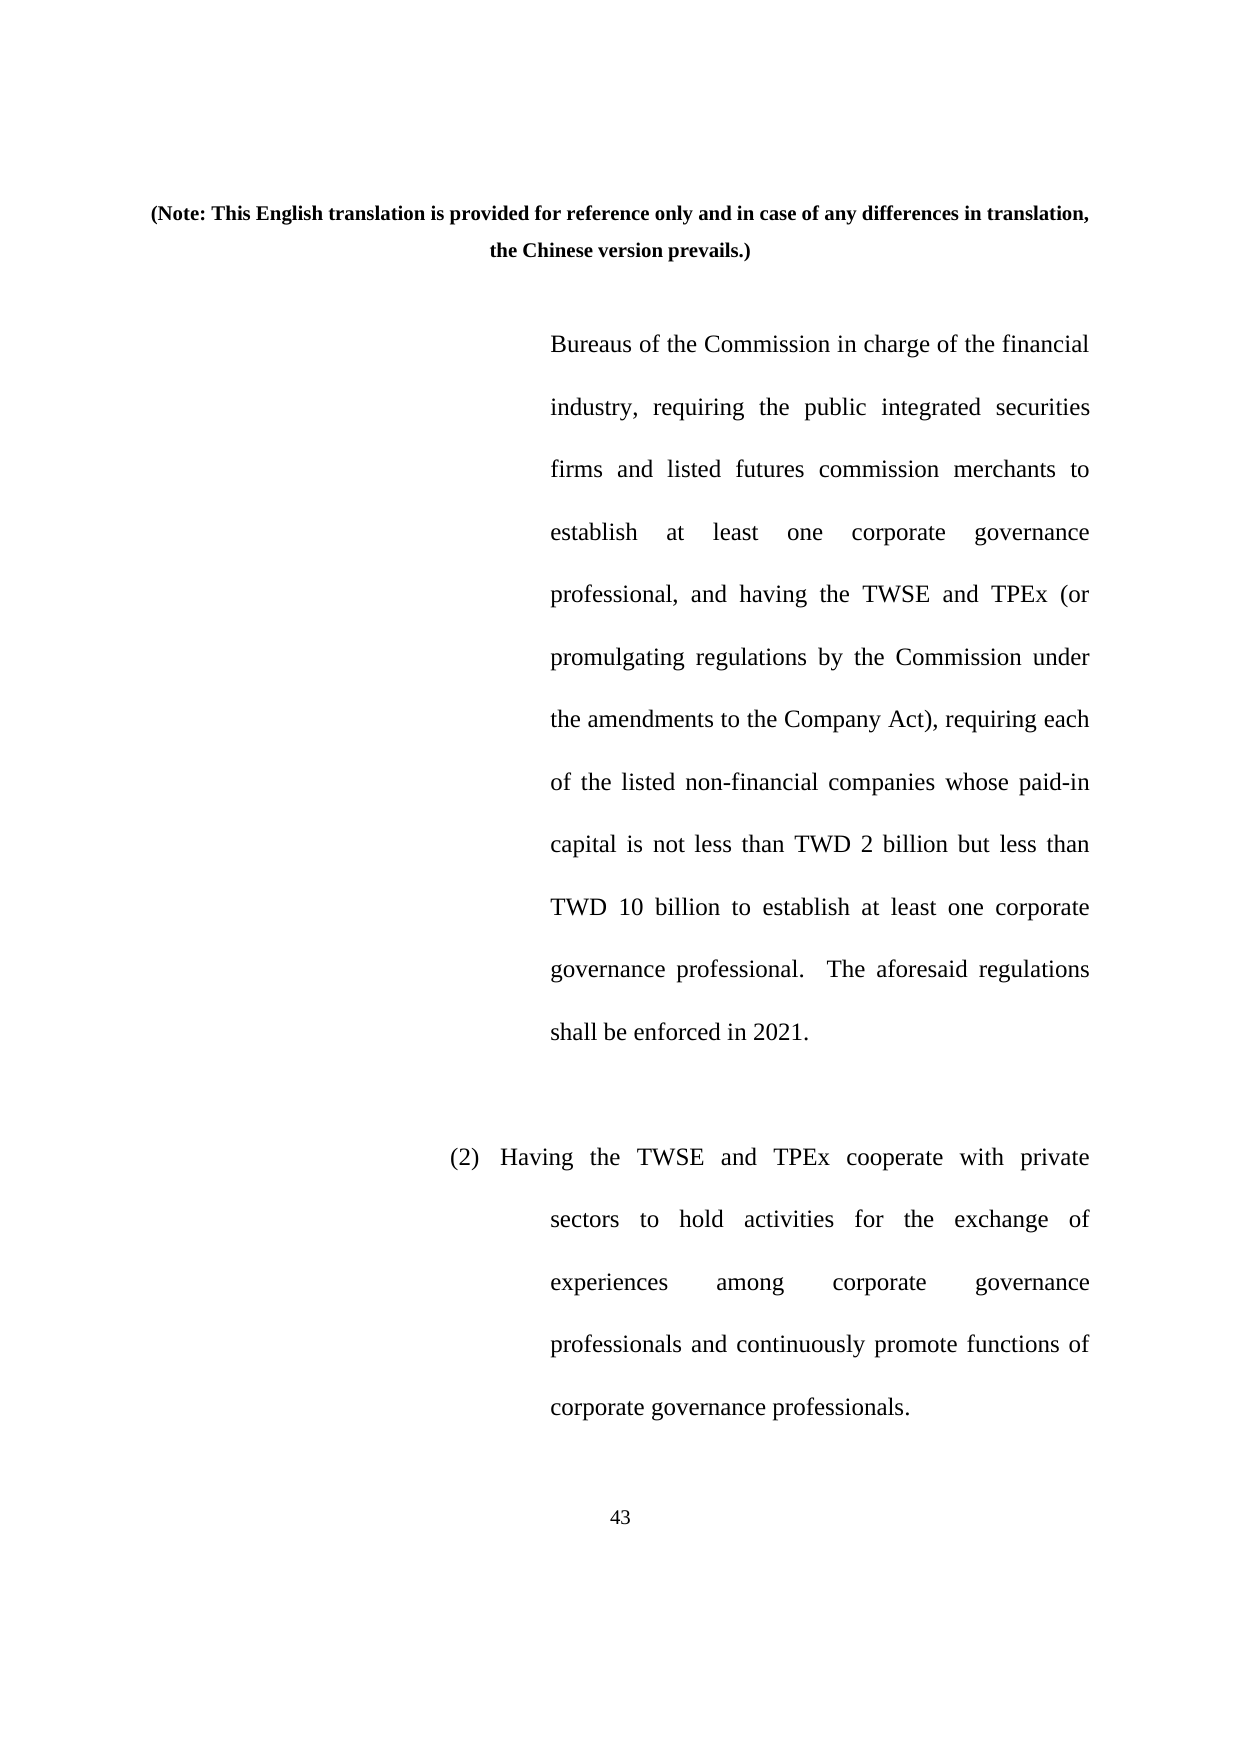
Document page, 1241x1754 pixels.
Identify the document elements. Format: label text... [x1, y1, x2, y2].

list Having the TWSE and TPEx cooperate with private sectors to hold activities for the exchange of experiences among corporate governance professionals and continuously promote functions of corporate governance professionals. [450, 1114, 1090, 1427]
list Bureaus of the Commission in charge of the financial industry, requiring the public integrated securities firms and listed futures commission merchants to establish at least one corporate governance professional, and having the TWSE and TPEx (or promulgating regulations by the Commission under the amendments to the Company Act), requiring each of the listed non-financial companies whose paid-in capital is not less than TWD 2 billion but less than TWD 10 billion to establish at least one corporate governance professional. The aforesaid regulations shall be enforced in 2021. [450, 302, 1090, 1052]
